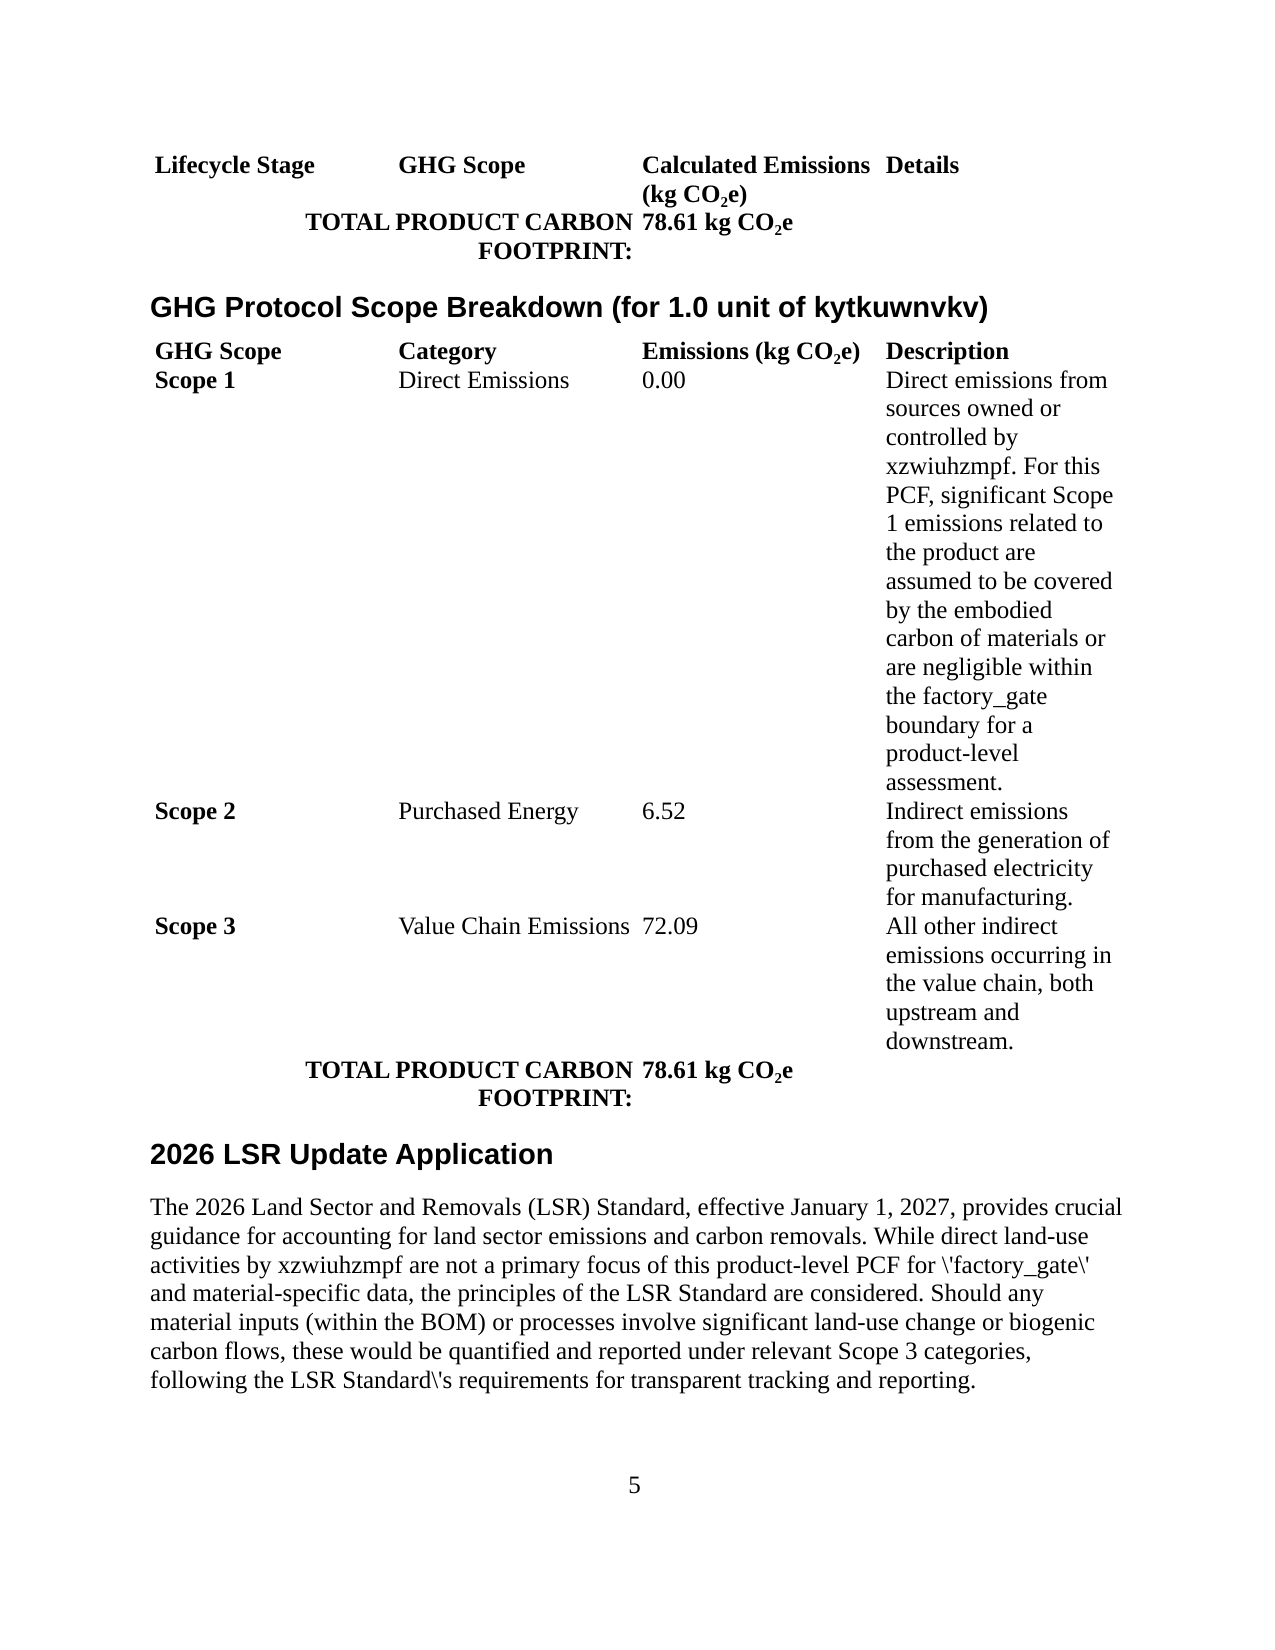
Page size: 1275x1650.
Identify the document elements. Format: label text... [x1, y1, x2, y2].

text The 2026 Land Sector and Removals (LSR) Standard, effective January 1, 2027, provides crucial guidance for accounting for land sector emissions and carbon removals. While direct land-use activities by xzwiuhzmpf are not a primary focus of this product-level PCF for \'factory_gate\' and material-specific data, the principles of the LSR Standard are considered. Should any material inputs (within the BOM) or processes involve significant land-use change or biogenic carbon flows, these would be quantified and reported under relevant Scope 3 categories, following the LSR Standard\'s requirements for transparent tracking and reporting. [150, 1192, 1125, 1393]
table_cell Scope 3 [150, 911, 394, 1055]
table_cell 0.00 [638, 365, 881, 796]
table_cell TOTAL PRODUCT CARBON FOOTPRINT: [150, 1055, 637, 1112]
table_header Details [881, 150, 1125, 207]
table_cell Indirect emissions from the generation of purchased electricity for manufacturing. [881, 796, 1125, 911]
table_header GHG Scope [394, 150, 637, 207]
table_cell 72.09 [638, 911, 881, 1055]
subtitle GHG Protocol Scope Breakdown (for 1.0 unit of kytkuwnvkv) [150, 290, 1125, 323]
table_cell Scope 2 [150, 796, 394, 911]
table_cell Direct Emissions [394, 365, 637, 796]
table_cell Value Chain Emissions [394, 911, 637, 1055]
table_cell 78.61 kg CO₂e [638, 1055, 881, 1112]
table_cell 78.61 kg CO₂e [638, 208, 881, 265]
table_header Description [881, 336, 1125, 365]
table_cell Direct emissions from sources owned or controlled by xzwiuhzmpf. For this PCF, significant Scope 1 emissions related to the product are assumed to be covered by the embodied carbon of materials or are negligible within the factory_gate boundary for a product-level assessment. [881, 365, 1125, 796]
table_cell TOTAL PRODUCT CARBON FOOTPRINT: [150, 208, 637, 265]
subtitle 2026 LSR Update Application [150, 1137, 1125, 1171]
table_header Lifecycle Stage [150, 150, 394, 207]
table_cell Purchased Energy [394, 796, 637, 911]
table_header Calculated Emissions (kg CO₂e) [638, 150, 881, 207]
table_header Emissions (kg CO₂e) [638, 336, 881, 365]
table_cell [881, 1055, 1125, 1112]
table_cell 6.52 [638, 796, 881, 911]
table_header GHG Scope [150, 336, 394, 365]
table_cell [881, 208, 1125, 265]
table_cell Scope 1 [150, 365, 394, 796]
table_cell All other indirect emissions occurring in the value chain, both upstream and downstream. [881, 911, 1125, 1055]
table_header Category [394, 336, 637, 365]
